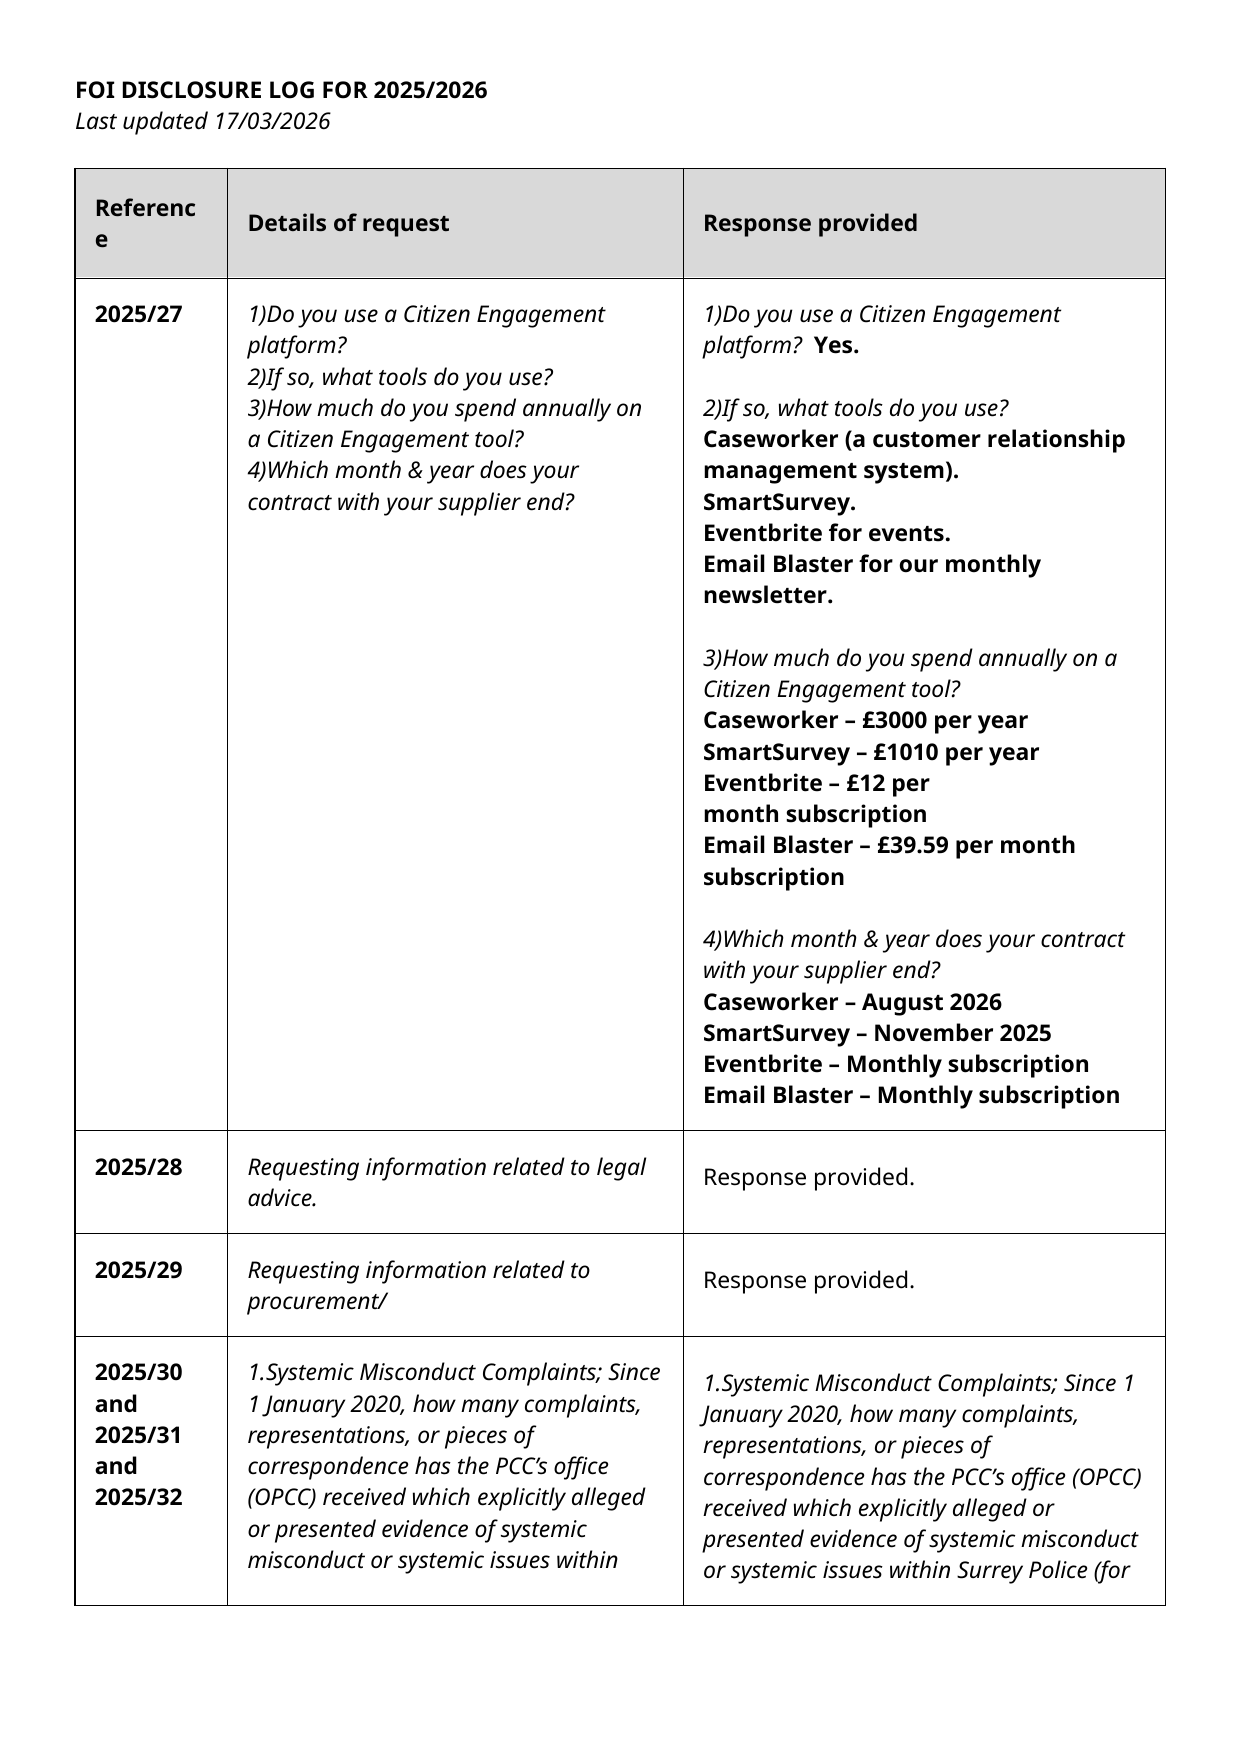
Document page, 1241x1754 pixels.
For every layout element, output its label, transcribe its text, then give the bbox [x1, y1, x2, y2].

table_cell 2025/28 [76, 1131, 227, 1233]
table_cell 1)Do you use a Citizen Engagement platform? 2)If so, what tools do you use? 3)How much do you spend annually on a Citizen Engagement tool? 4)Which month & year does your contract with your supplier end? [228, 279, 683, 1130]
table_cell 2025/29 [76, 1234, 227, 1336]
table_cell Response provided. [684, 1131, 1165, 1233]
table_cell 2025/30 and 2025/31 and 2025/32 [76, 1337, 227, 1605]
table_cell 1.Systemic Misconduct Complaints; Since 1 January 2020, how many complaints, representations, or pieces of correspondence has the PCC’s office (OPCC) received which explicitly alleged or presented evidence of systemic misconduct or systemic issues within [228, 1337, 683, 1605]
table_cell 2025/27 [76, 279, 227, 1130]
table_cell Response provided. [684, 1234, 1165, 1336]
table_header Reference [76, 169, 227, 277]
table_header Details of request [228, 169, 683, 277]
table_cell 1)Do you use a Citizen Engagement platform? Yes. 2)If so, what tools do you use? Caseworker (a customer relationship management system). SmartSurvey. Eventbrite for events. Email Blaster for our monthly newsletter. 3)How much do you spend annually on a Citizen Engagement tool? Caseworker – £3000 per year SmartSurvey – £1010 per year Eventbrite – £12 per month subscription Email Blaster – £39.59 per month subscription 4)Which month & year does your contract with your supplier end? Caseworker – August 2026 SmartSurvey – November 2025 Eventbrite – Monthly subscription Email Blaster – Monthly subscription [684, 279, 1165, 1130]
table_cell Requesting information related to legal advice. [228, 1131, 683, 1233]
table_cell Requesting information related to procurement/ [228, 1234, 683, 1336]
table_header Response provided [684, 169, 1165, 277]
table_cell 1.Systemic Misconduct Complaints; Since 1 January 2020, how many complaints, representations, or pieces of correspondence has the PCC’s office (OPCC) received which explicitly alleged or presented evidence of systemic misconduct or systemic issues within Surrey Police (for [684, 1337, 1165, 1605]
